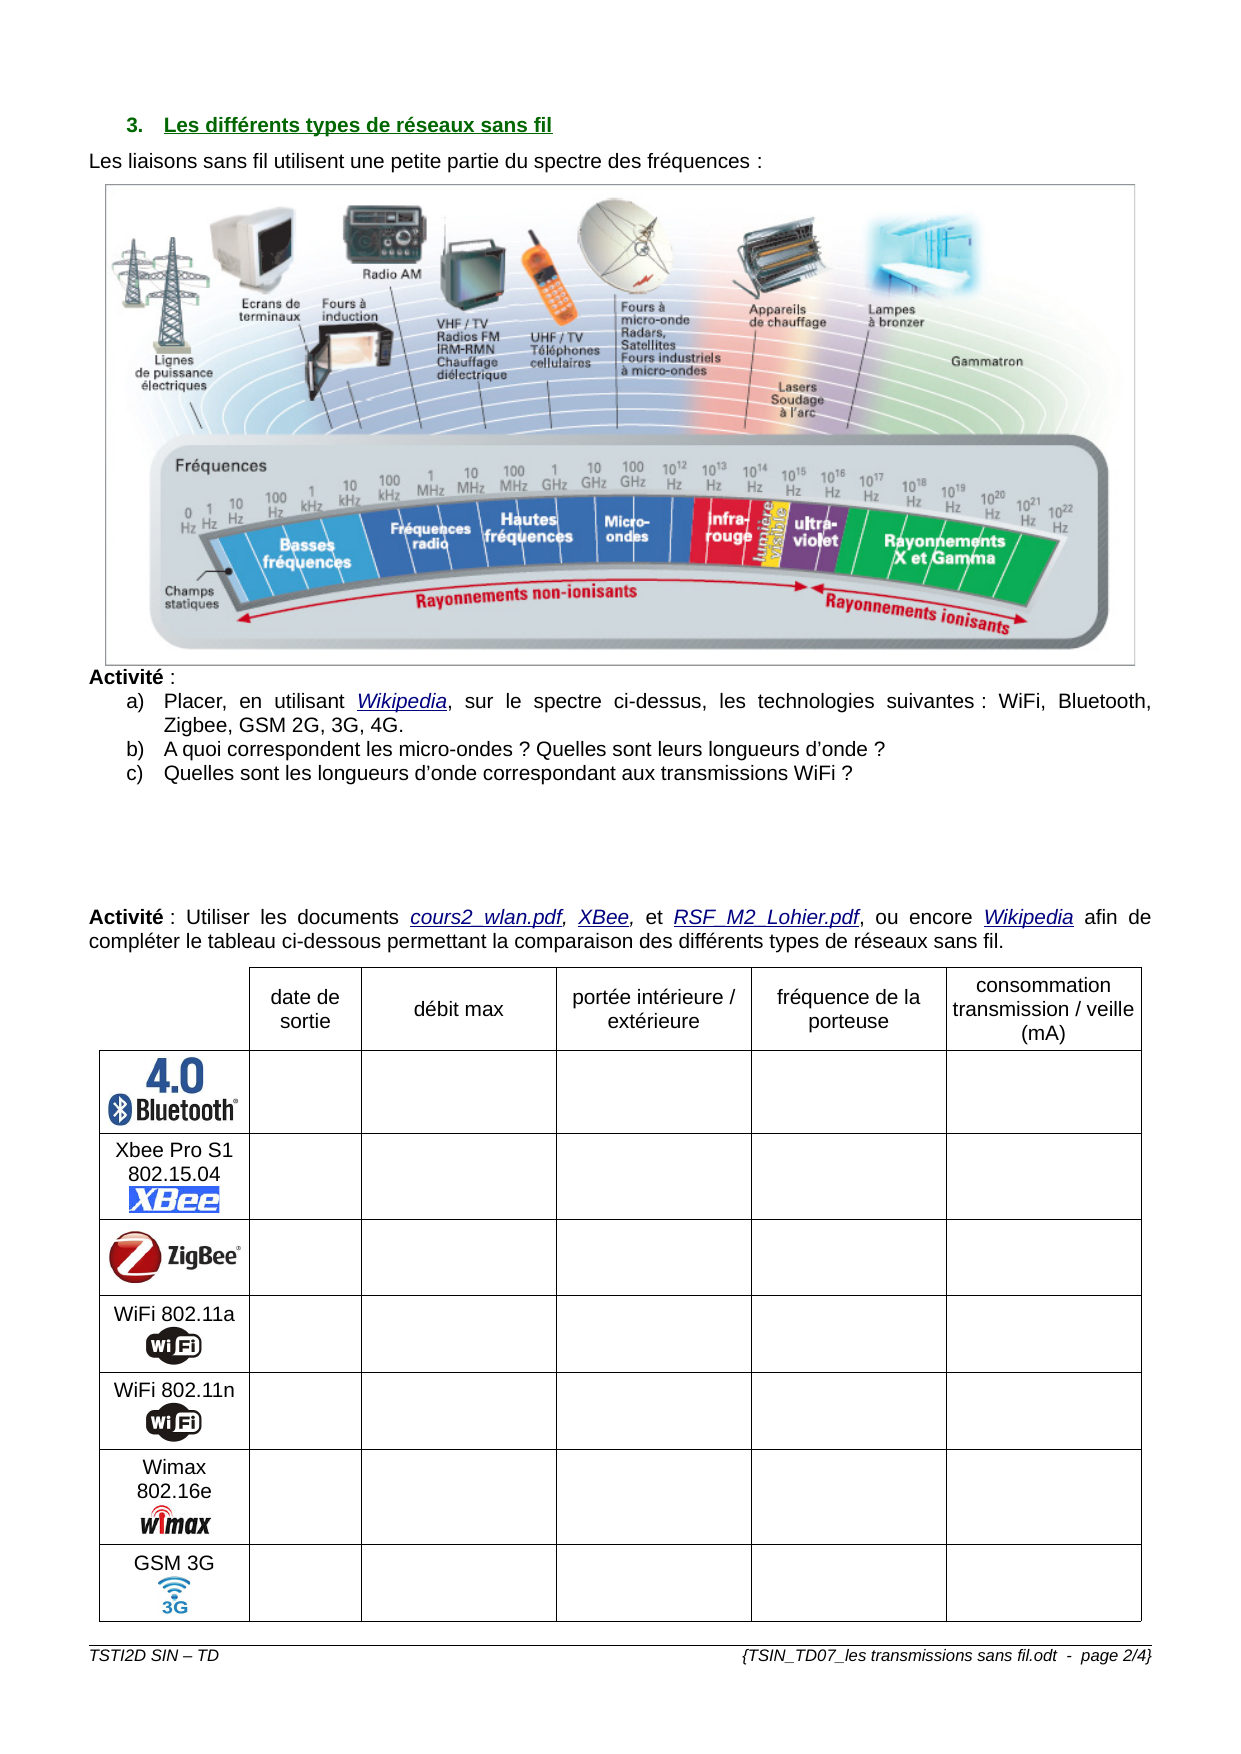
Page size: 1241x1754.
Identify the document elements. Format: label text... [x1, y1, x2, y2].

table_cell GSM 3G [100, 1545, 249, 1621]
table_cell [100, 1051, 249, 1132]
text Activité : Utiliser les documents cours2_wlan.pdf, XBee, et RSF_M2_Lohier.pdf, ou encore Wikipedia afin de compléter le tableau ci-dessous permettant la comparaison des différents types de réseaux sans fil. [88, 905, 1152, 953]
picture [129, 1186, 220, 1213]
table_cell [100, 1220, 249, 1295]
table_header [99, 967, 249, 1050]
table_header débit max [362, 968, 556, 1050]
table_cell [947, 1296, 1141, 1372]
picture [133, 1502, 216, 1539]
table_cell Wimax 802.16e [100, 1450, 249, 1544]
table_cell [557, 1545, 751, 1621]
table_cell [250, 1296, 361, 1372]
picture [156, 1574, 193, 1615]
table_cell Xbee Pro S1 802.15.04 [100, 1134, 249, 1218]
table_cell [752, 1450, 946, 1544]
picture [105, 1231, 244, 1283]
table_header consommation transmission / veille (mA) [947, 968, 1141, 1050]
table_cell [250, 1220, 361, 1295]
picture [146, 1402, 203, 1443]
list A quoi correspondent les micro-ondes ? Quelles sont leurs longueurs d’onde ? [126, 737, 1152, 761]
table_cell [752, 1220, 946, 1295]
list Placer, en utilisant Wikipedia, sur le spectre ci-dessus, les technologies suivantes : WiFi, Bluetooth, Zigbee, GSM 2G, 3G, 4G. [126, 689, 1152, 737]
table_cell [250, 1450, 361, 1544]
table_cell [362, 1051, 556, 1132]
table_cell [947, 1450, 1141, 1544]
table_cell [362, 1134, 556, 1218]
table_cell [362, 1545, 556, 1621]
table_header fréquence de la porteuse [752, 968, 946, 1050]
table_cell [557, 1296, 751, 1372]
table_cell [362, 1373, 556, 1449]
table_cell [947, 1134, 1141, 1218]
table_cell [250, 1545, 361, 1621]
table_cell [947, 1545, 1141, 1621]
picture [107, 1056, 241, 1127]
table_cell [947, 1051, 1141, 1132]
text Activité : [88, 184, 1152, 689]
table_cell [557, 1051, 751, 1132]
table_cell [250, 1134, 361, 1218]
table_header portée intérieure / extérieure [557, 968, 751, 1050]
picture [105, 184, 1135, 666]
table_cell [250, 1051, 361, 1132]
table_cell [752, 1296, 946, 1372]
table_cell [752, 1051, 946, 1132]
table_cell [947, 1220, 1141, 1295]
table_cell [947, 1373, 1141, 1449]
list Les différents types de réseaux sans fil [126, 112, 1152, 136]
table_cell [362, 1296, 556, 1372]
picture [146, 1325, 203, 1366]
table_cell [557, 1450, 751, 1544]
table_cell [752, 1134, 946, 1218]
table_cell WiFi 802.11n [100, 1373, 249, 1449]
table_cell [362, 1450, 556, 1544]
table_cell [752, 1373, 946, 1449]
table_header date de sortie [250, 968, 361, 1050]
text Les liaisons sans fil utilisent une petite partie du spectre des fréquences : [88, 148, 1152, 172]
table_cell [752, 1545, 946, 1621]
table_cell [250, 1373, 361, 1449]
list Quelles sont les longueurs d’onde correspondant aux transmissions WiFi ? [126, 761, 1152, 785]
table_cell [557, 1373, 751, 1449]
table_cell [557, 1134, 751, 1218]
table_cell WiFi 802.11a [100, 1296, 249, 1372]
table_cell [362, 1220, 556, 1295]
table_cell [557, 1220, 751, 1295]
